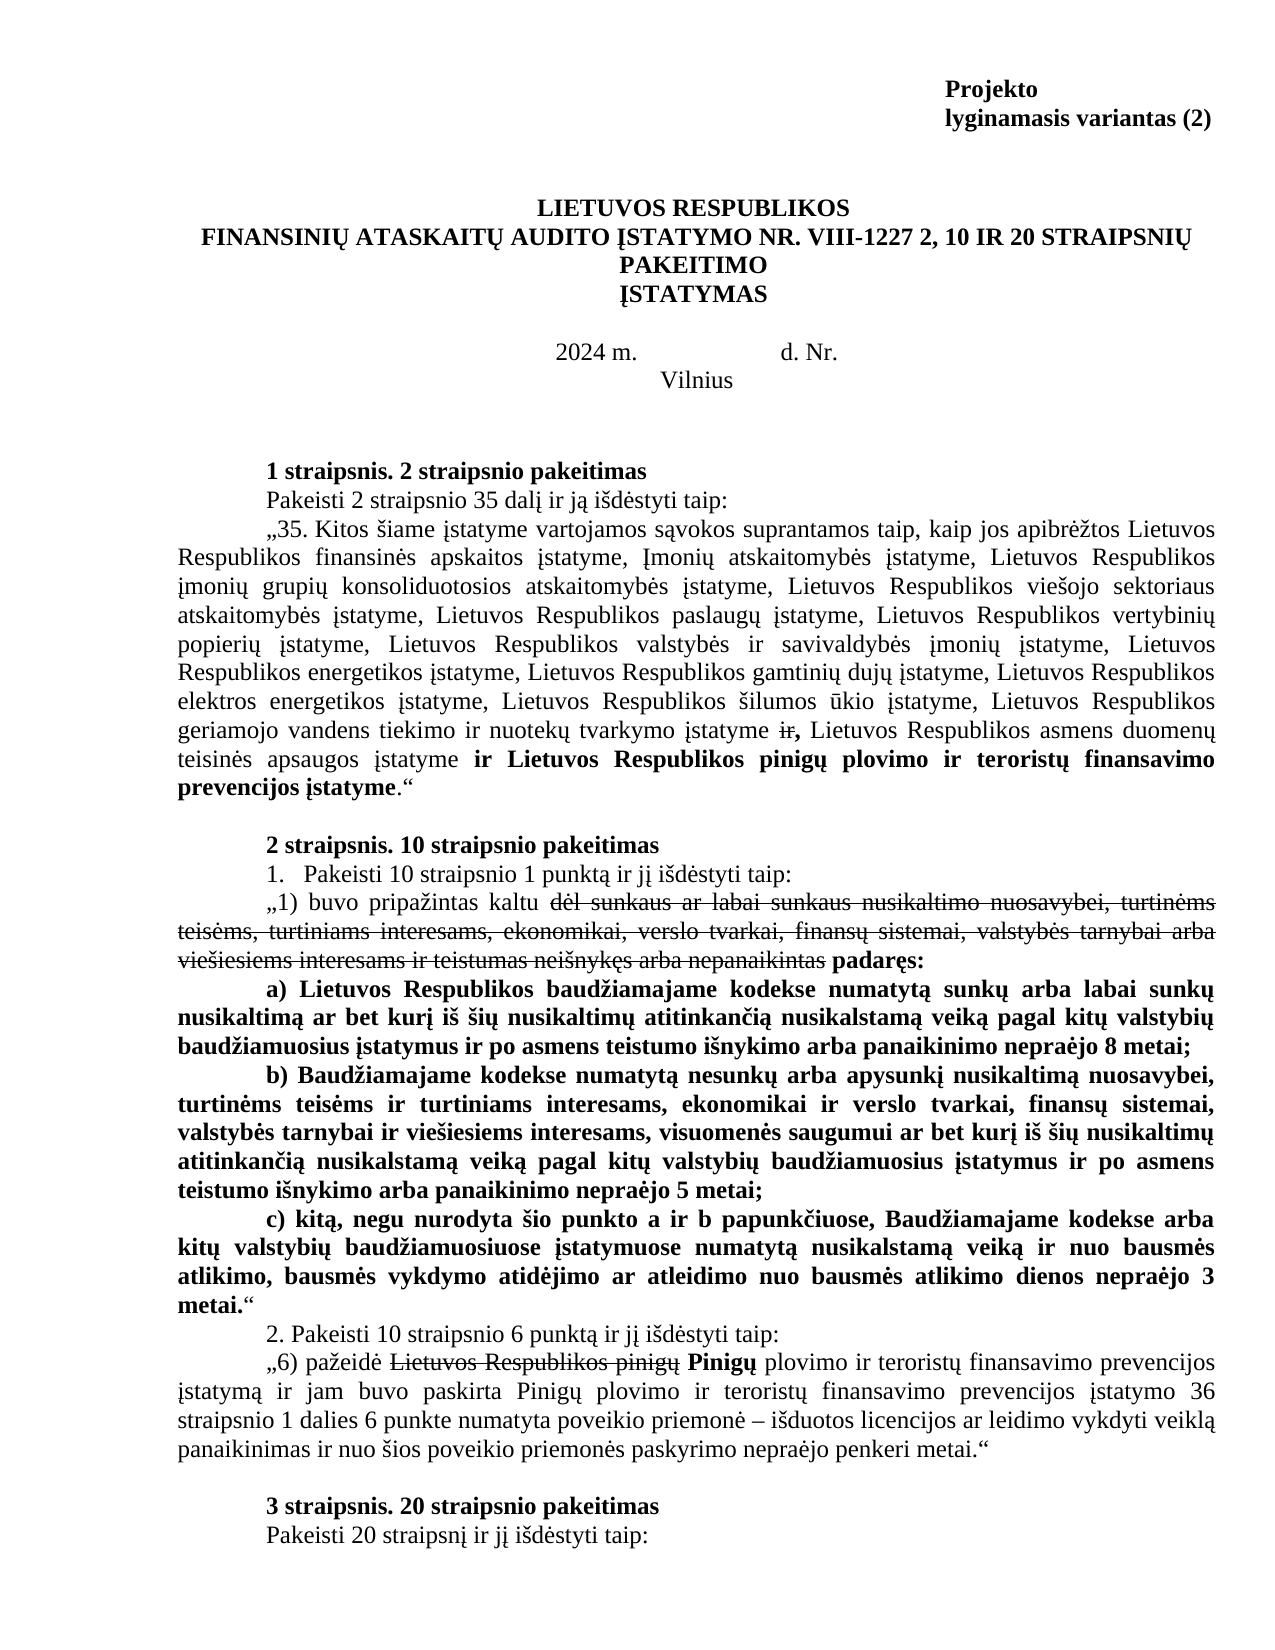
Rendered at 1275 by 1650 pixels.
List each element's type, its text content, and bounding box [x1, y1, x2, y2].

text a) Lietuvos Respublikos baudžiamajame kodekse numatytą sunkų arba labai sunkų nusikaltimą ar bet kurį iš šių nusikaltimų atitinkančią nusikalstamą veiką pagal kitų valstybių baudžiamuosius įstatymus ir po asmens teistumo išnykimo arba panaikinimo nepraėjo 8 metai; [177, 974, 1216, 1060]
list Pakeisti 10 straipsnio 1 punktą ir jį išdėstyti taip: [266, 859, 1216, 887]
text LIETUVOS RESPUBLIKOS [177, 193, 1216, 222]
subtitle Projekto [945, 74, 1216, 103]
text c) kitą, negu nurodyta šio punkto a ir b papunkčiuose, Baudžiamajame kodekse arba kitų valstybių baudžiamuosiuose įstatymuose numatytą nusikalstamą veiką ir nuo bausmės atlikimo, bausmės vykdymo atidėjimo ar atleidimo nuo bausmės atlikimo dienos nepraėjo 3 metai.“ [177, 1204, 1216, 1319]
text 2. Pakeisti 10 straipsnio 6 punktą ir jį išdėstyti taip: [177, 1319, 1216, 1347]
text 2024 m. d. Nr. [177, 337, 1216, 366]
text Pakeisti 2 straipsnio 35 dalį ir ją išdėstyti taip: [266, 485, 1216, 514]
text „6) pažeidė Lietuvos Respublikos pinigų Pinigų plovimo ir teroristų finansavimo prevencijos įstatymą ir jam buvo paskirta Pinigų plovimo ir teroristų finansavimo prevencijos įstatymo 36 straipsnio 1 dalies 6 punkte numatyta poveikio priemonė – išduotos licencijos ar leidimo vykdyti veiklą panaikinimas ir nuo šios poveikio priemonės paskyrimo nepraėjo penkeri metai.“ [177, 1347, 1216, 1462]
text ĮSTATYMAS [177, 279, 1216, 308]
text Vilnius [177, 366, 1216, 394]
text 1 straipsnis. 2 straipsnio pakeitimas [266, 456, 1216, 485]
text Pakeisti 20 straipsnį ir jį išdėstyti taip: [266, 1520, 1216, 1549]
subtitle lyginamasis variantas (2) [945, 103, 1216, 131]
text „1) buvo pripažintas kaltu dėl sunkaus ar labai sunkaus nusikaltimo nuosavybei, turtinėms teisėms, turtiniams interesams, ekonomikai, verslo tvarkai, finansų sistemai, valstybės tarnybai arba viešiesiems interesams ir teistumas neišnykęs arba nepanaikintas padaręs: [177, 887, 1216, 932]
text „35. Kitos šiame įstatyme vartojamos sąvokos suprantamos taip, kaip jos apibrėžtos Lietuvos Respublikos finansinės apskaitos įstatyme, Įmonių atskaitomybės įstatyme, Lietuvos Respublikos įmonių grupių konsoliduotosios atskaitomybės įstatyme, Lietuvos Respublikos viešojo sektoriaus atskaitomybės įstatyme, Lietuvos Respublikos paslaugų įstatyme, Lietuvos Respublikos vertybinių popierių įstatyme, Lietuvos Respublikos valstybės ir savivaldybės įmonių įstatyme, Lietuvos Respublikos energetikos įstatyme, Lietuvos Respublikos gamtinių dujų įstatyme, Lietuvos Respublikos elektros energetikos įstatyme, Lietuvos Respublikos šilumos ūkio įstatyme, Lietuvos Respublikos geriamojo vandens tiekimo ir nuotekų tvarkymo įstatyme ir, Lietuvos Respublikos asmens duomenų teisinės apsaugos įstatyme ir Lietuvos Respublikos pinigų plovimo ir teroristų finansavimo prevencijos įstatyme.“ [177, 514, 1216, 801]
text b) Baudžiamajame kodekse numatytą nesunkų arba apysunkį nusikaltimą nuosavybei, turtinėms teisėms ir turtiniams interesams, ekonomikai ir verslo tvarkai, finansų sistemai, valstybės tarnybai ir viešiesiems interesams, visuomenės saugumui ar bet kurį iš šių nusikaltimų atitinkančią nusikalstamą veiką pagal kitų valstybių baudžiamuosius įstatymus ir po asmens teistumo išnykimo arba panaikinimo nepraėjo 5 metai; [177, 1060, 1216, 1204]
text 2 straipsnis. 10 straipsnio pakeitimas [266, 830, 1216, 859]
text FINANSINIŲ ATASKAITŲ AUDITO ĮSTATYMO NR. viiI-1227 2, 10 IR 20 STRAIPSNIŲ PAKEITIMO [177, 222, 1216, 279]
text 3 straipsnis. 20 straipsnio pakeitimas [266, 1491, 1216, 1520]
text „1) buvo pripažintas kaltu dėl sunkaus ar labai sunkaus nusikaltimo nuosavybei, turtinėms teisėms, turtiniams interesams, ekonomikai, verslo tvarkai, finansų sistemai, valstybės tarnybai arba viešiesiems interesams ir teistumas neišnykęs arba nepanaikintas padaręs: [177, 933, 1216, 974]
